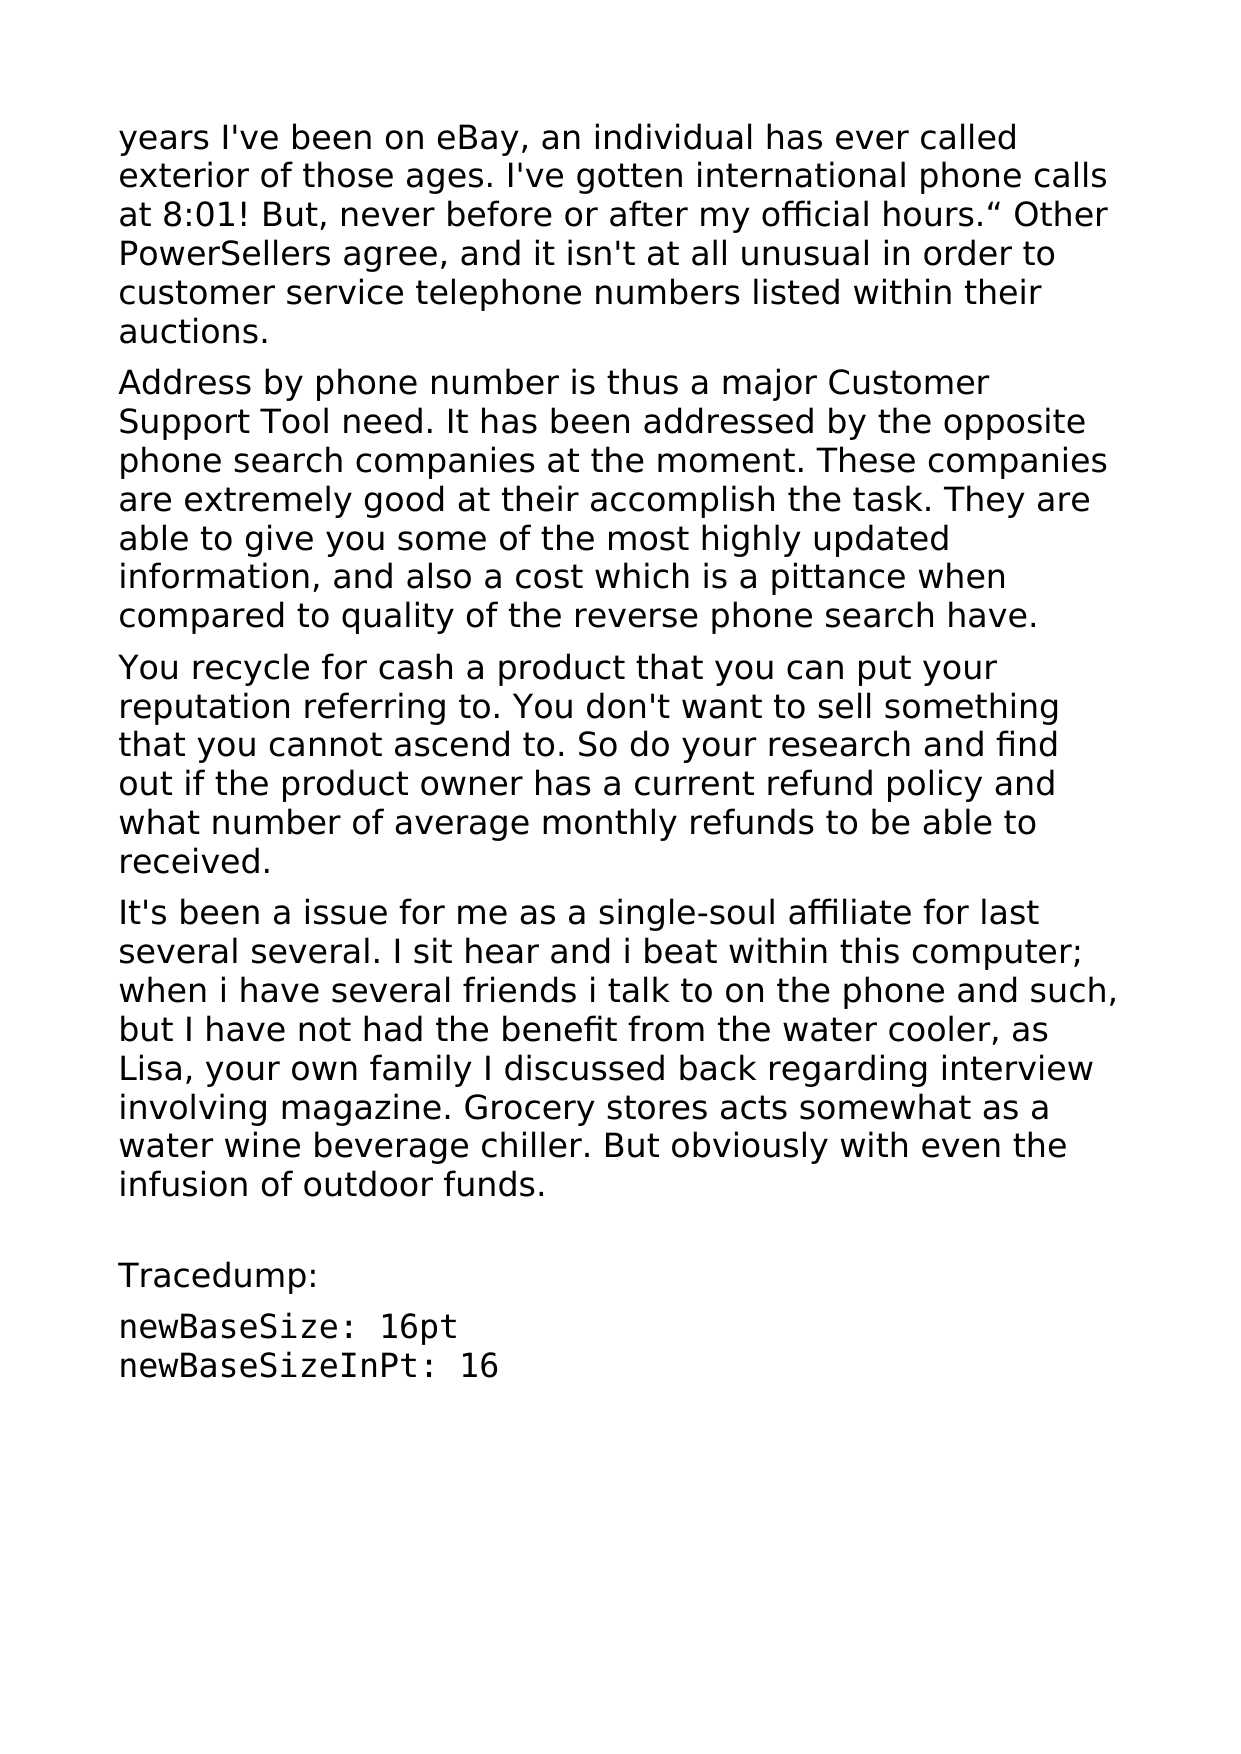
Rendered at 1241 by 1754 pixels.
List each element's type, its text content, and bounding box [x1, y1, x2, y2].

text It's been a issue for me as a single-soul affiliate for last several several. I sit hear and i beat within this computer; when i have several friends i talk to on the phone and such, but I have not had the benefit from the water cooler, as Lisa, your own family I discussed back regarding interview involving magazine. Grocery stores acts somewhat as a water wine beverage chiller. But obviously with even the infusion of outdoor funds. [118, 894, 1122, 1205]
text years I've been on eBay, an individual has ever called exterior of those ages. I've gotten international phone calls at 8:01! But, never before or after my official hours.“ Other PowerSellers agree, and it isn't at all unusual in order to customer service telephone numbers listed within their auctions. [118, 118, 1122, 351]
text You recycle for cash a product that you can put your reputation referring to. You don't want to sell something that you cannot ascend to. So do your research and find out if the product owner has a current refund policy and what number of average monthly refunds to be able to received. [118, 648, 1122, 881]
text newBaseSize: 16pt newBaseSizeInPt: 16 [118, 1307, 1122, 1385]
text Tracedump: [118, 1217, 1122, 1295]
text Address by phone number is thus a major Customer Support Tool need. It has been addressed by the opposite phone search companies at the moment. These companies are extremely good at their accomplish the task. They are able to give you some of the most highly updated information, and also a cost which is a pittance when compared to quality of the reverse phone search have. [118, 364, 1122, 636]
